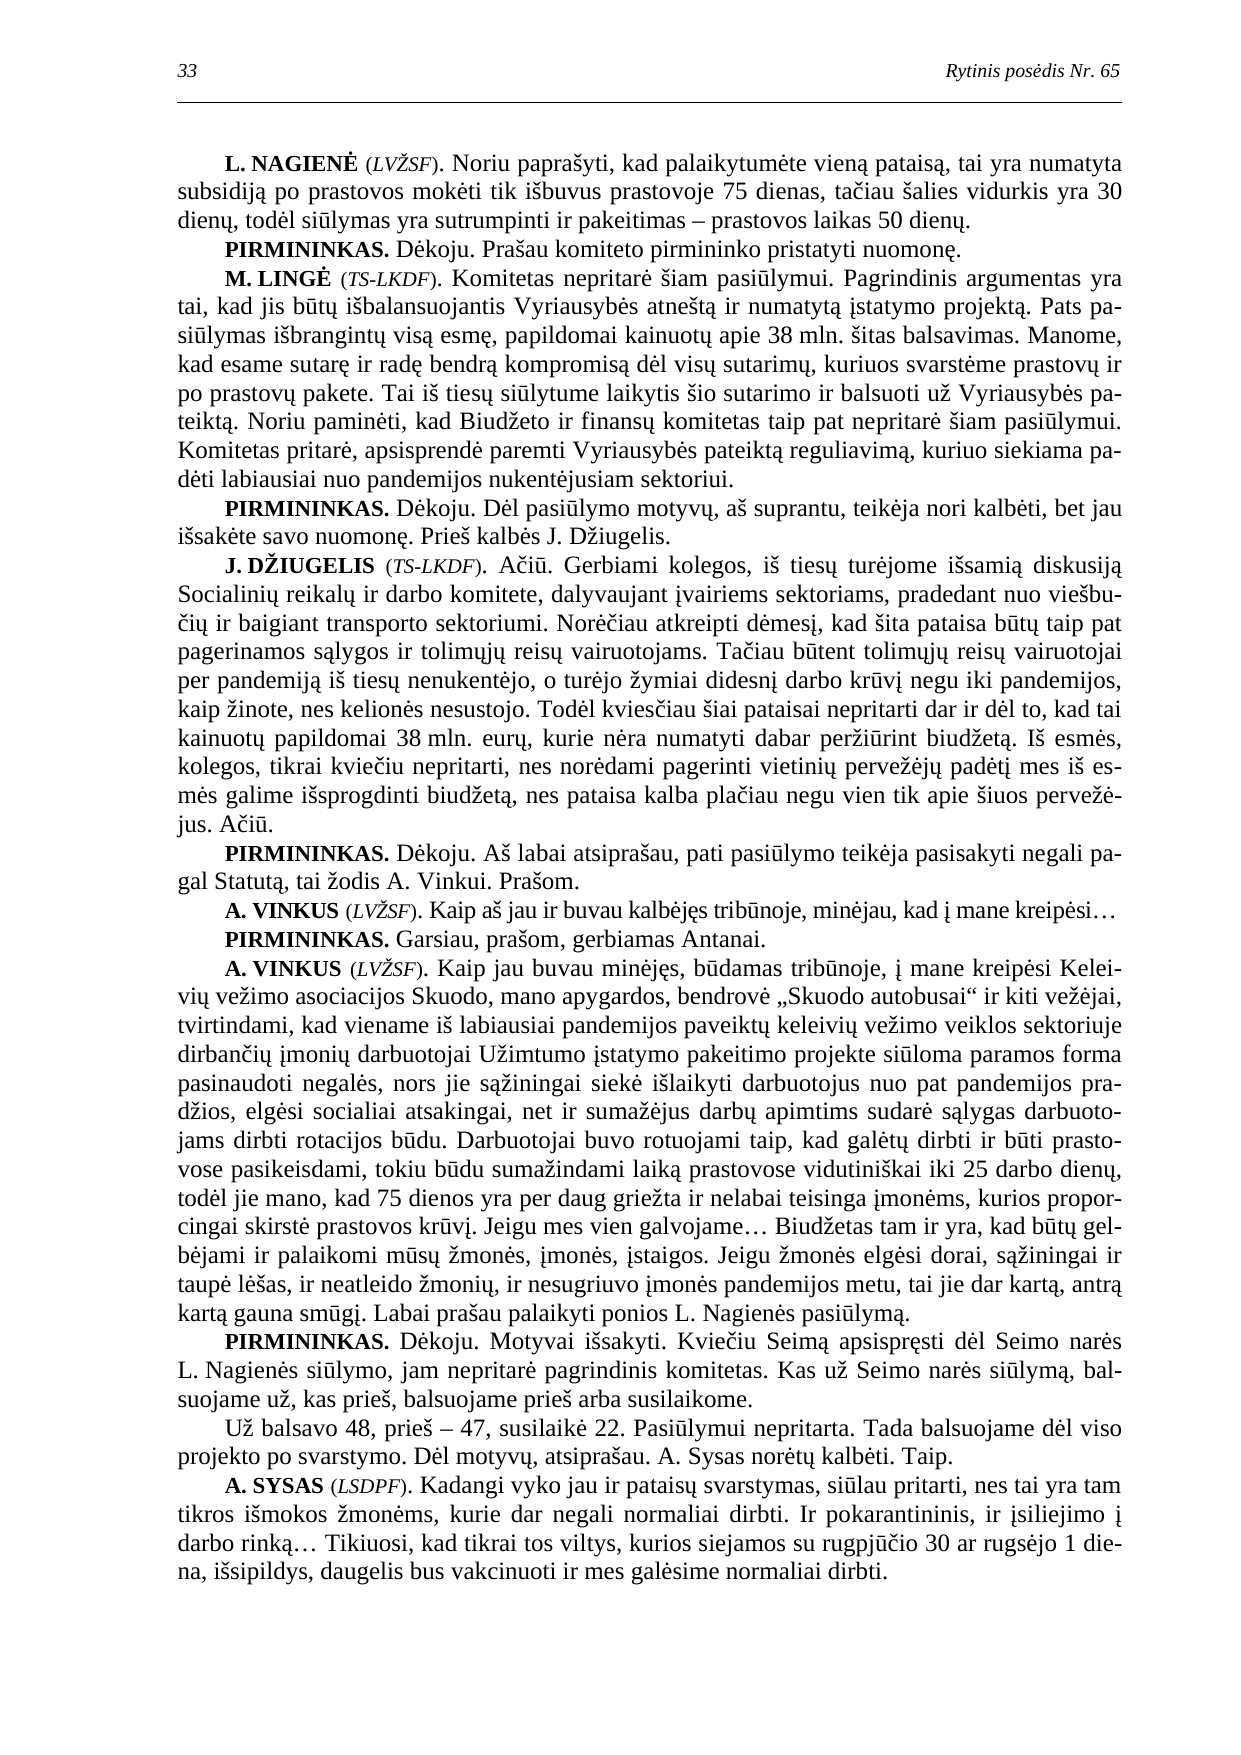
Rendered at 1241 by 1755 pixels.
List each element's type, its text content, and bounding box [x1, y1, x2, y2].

text A. SYSAS (LSDPF). Ka­dan­gi vy­ko jau ir pa­tai­sų svars­ty­mas, siū­lau pri­tar­ti, nes tai yra tam tik­ros iš­mo­kos žmo­nėms, ku­rie dar ne­ga­li nor­ma­liai dirb­ti. Ir po­ka­ran­ti­ni­nis, ir įsi­lie­ji­mo į dar­bo rin­ką… Ti­kiuo­si, kad tik­rai tos vil­tys, ku­rios sie­ja­mos su rug­pjū­čio 30 ar rug­sė­jo 1 die­na, iš­si­pil­dys, dau­ge­lis bus vak­ci­nuo­ti ir mes ga­lė­si­me nor­ma­liai dirb­ti. [177, 1470, 1122, 1585]
text L. NAGIENĖ (LVŽSF). No­riu pa­pra­šy­ti, kad pa­lai­ky­tu­mė­te vie­ną pa­tai­są, tai yra nu­ma­ty­ta sub­si­di­ją po pra­sto­vos mo­kė­ti tik iš­bu­vus pra­sto­vo­je 75 die­nas, ta­čiau ša­lies vi­dur­kis yra 30 die­nų, to­dėl siū­ly­mas yra su­trum­pin­ti ir pa­kei­ti­mas – pra­sto­vos lai­kas 50 die­nų. [177, 148, 1122, 234]
text PIRMININKAS. Dė­ko­ju. Dėl pa­siū­ly­mo mo­ty­vų, aš su­pran­tu, tei­kė­ja no­ri kal­bė­ti, bet jau iš­sa­kė­te sa­vo nuo­mo­nę. Prieš kal­bės J. Džiu­ge­lis. [177, 493, 1122, 550]
text Už bal­sa­vo 48, prieš – 47, su­si­lai­kė 22. Pa­siū­ly­mui ne­pri­tar­ta. Ta­da bal­suo­ja­me dėl vi­so pro­jek­to po svars­ty­mo. Dėl mo­ty­vų, at­si­pra­šau. A. Sy­sas no­rė­tų kal­bė­ti. Taip. [177, 1413, 1122, 1470]
text PIRMININKAS. Gar­siau, pra­šom, ger­bia­mas An­ta­nai. [177, 924, 1122, 953]
text PIRMININKAS. Dė­ko­ju. Pra­šau ko­mi­te­to pir­mi­nin­ko pri­sta­ty­ti nuo­mo­nę. [177, 234, 1122, 263]
text M. LINGĖ (TS-LKDF). Ko­mi­te­tas ne­pri­ta­rė šiam pa­siū­ly­mui. Pa­grin­di­nis ar­gu­men­tas yra tai, kad jis bū­tų iš­ba­lan­suo­jan­tis Vy­riau­sy­bės at­neš­tą ir nu­ma­ty­tą įsta­ty­mo pro­jek­tą. Pats pa­siū­ly­mas iš­bran­gin­tų vi­są es­mę, pa­pil­do­mai kai­nuo­tų apie 38 mln. ši­tas bal­sa­vi­mas. Ma­no­me, kad esa­me su­ta­rę ir ra­dę ben­drą kom­pro­mi­są dėl vi­sų su­ta­ri­mų, ku­riuos svars­tė­me pra­sto­vų ir po pra­sto­vų pa­ke­te. Tai iš tie­sų siū­ly­tu­me lai­ky­tis šio su­ta­ri­mo ir bal­suo­ti už Vy­riau­sy­bės pa­teik­tą. No­riu pa­mi­nė­ti, kad Biu­dže­to ir fi­nan­sų ko­mi­te­tas taip pat ne­pri­ta­rė šiam pa­siū­ly­mui. Ko­mi­te­tas pri­ta­rė, ap­si­spren­dė pa­rem­ti Vy­riau­sy­bės pa­teik­tą re­gu­lia­vi­mą, ku­riuo sie­kia­ma pa­dė­ti la­biau­siai nuo pan­de­mi­jos nu­ken­tė­ju­siam sek­to­riui. [177, 263, 1122, 493]
text J. DŽIUGELIS (TS-LKDF). Ačiū. Ger­bia­mi ko­le­gos, iš tie­sų tu­rė­jo­me iš­sa­mią dis­ku­si­ją So­cia­li­nių rei­ka­lų ir dar­bo ko­mi­te­te, da­ly­vau­jant įvai­riems sek­to­riams, pra­de­dant nuo vieš­bu­čių ir bai­giant trans­por­to sek­to­riu­mi. No­rė­čiau at­kreip­ti dė­me­sį, kad ši­ta pa­tai­sa bū­tų taip pat pa­ge­ri­na­mos są­ly­gos ir to­li­mų­jų rei­sų vai­ruo­to­jams. Ta­čiau bū­tent to­li­mų­jų rei­sų vai­ruo­to­jai per pan­de­mi­ją iš tie­sų ne­nu­ken­tė­jo, o tu­rė­jo žy­miai di­des­nį dar­bo krū­vį ne­gu iki pan­de­mi­jos, kaip ži­no­te, nes ke­lio­nės ne­su­sto­jo. To­dėl kvies­čiau šiai pa­tai­sai ne­pri­tar­ti dar ir dėl to, kad tai kai­nuo­tų pa­pil­do­mai 38 mln. eu­rų, ku­rie nė­ra nu­ma­ty­ti da­bar per­žiū­rint biu­dže­tą. Iš es­mės, ko­le­gos, tik­rai kvie­čiu ne­pri­tar­ti, nes no­rėdami pa­ge­rin­ti vie­ti­nių per­ve­žė­jų pa­dė­tį mes iš es­mės ga­li­me iš­sprog­din­ti biu­dže­tą, nes pa­tai­sa kal­ba pla­čiau ne­gu vien tik apie šiuos per­ve­žė­jus. Ačiū. [177, 550, 1122, 838]
text A. VINKUS (LVŽSF). Kaip jau bu­vau mi­nė­jęs, bū­da­mas tri­bū­no­je, į ma­ne krei­pė­si Ke­lei­vių ve­ži­mo aso­cia­ci­jos Skuo­do, ma­no apy­gar­dos, ben­dro­vė „Skuo­do au­to­bu­sai“ ir ki­ti ve­žė­jai, tvir­tin­da­mi, kad vie­na­me iš la­biau­siai pan­de­mi­jos pa­veik­tų ke­lei­vių ve­ži­mo veik­los sek­to­riu­je dir­ban­čių įmo­nių dar­buo­to­jai Už­im­tu­mo įsta­ty­mo pa­kei­ti­mo pro­jek­te siū­lo­ma pa­ra­mos for­ma pa­si­nau­do­ti ne­ga­lės, nors jie są­ži­nin­gai sie­kė iš­lai­ky­ti dar­buo­to­jus nuo pat pan­de­mi­jos pra­džios, el­gė­si so­cia­liai at­sa­kin­gai, net ir su­ma­žė­jus dar­bų ap­im­tims su­da­rė są­ly­gas dar­buo­to­jams dirb­ti ro­ta­ci­jos bū­du. Dar­buo­to­jai bu­vo ro­tuo­ja­mi taip, kad ga­lė­tų dirb­ti ir bū­ti pra­sto­vose pa­si­keis­da­mi, to­kiu bū­du su­ma­žin­da­mi lai­ką pra­sto­vo­se vi­du­ti­niš­kai iki 25 dar­bo die­nų, to­dėl jie ma­no, kad 75 die­nos yra per daug griež­ta ir ne­la­bai tei­sin­ga įmo­nėms, ku­rios pro­por­cin­gai skirs­tė pra­sto­vos krū­vį. Jei­gu mes vien gal­vo­ja­me… Biu­dže­tas tam ir yra, kad bū­tų gel­bė­ja­mi ir pa­lai­ko­mi mū­sų žmo­nės, įmo­nės, įstai­gos. Jei­gu žmo­nės el­gė­si do­rai, są­ži­nin­gai ir tau­pė lė­šas, ir ne­at­lei­do žmo­nių, ir ne­su­griu­vo įmo­nės pan­de­mi­jos me­tu, tai jie dar kar­tą, an­trą kar­tą gau­na smū­gį. La­bai pra­šau pa­lai­ky­ti po­nios L. Na­gie­nės pa­siū­ly­mą. [177, 953, 1122, 1326]
text PIRMININKAS. Dė­ko­ju. Mo­ty­vai iš­sa­ky­ti. Kvie­čiu Sei­mą ap­si­spręs­ti dėl Sei­mo na­rės L. Na­gie­nės siū­ly­mo, jam ne­pri­ta­rė pa­grin­di­nis ko­mi­te­tas. Kas už Sei­mo na­rės siū­ly­mą, bal­suo­ja­me už, kas prieš, bal­suo­ja­me prieš ar­ba su­si­lai­ko­me. [177, 1326, 1122, 1413]
text PIRMININKAS. Dė­ko­ju. Aš la­bai at­si­pra­šau, pa­ti pa­siū­ly­mo tei­kė­ja pa­si­sa­ky­ti ne­ga­li pa­gal Sta­tu­tą, tai žo­dis A. Vin­kui. Pra­šom. [177, 838, 1122, 895]
text A. VINKUS (LVŽSF). Kaip aš jau ir bu­vau kal­bė­jęs tri­bū­no­je, mi­nė­jau, kad į ma­ne krei­pė­si… [177, 895, 1122, 924]
